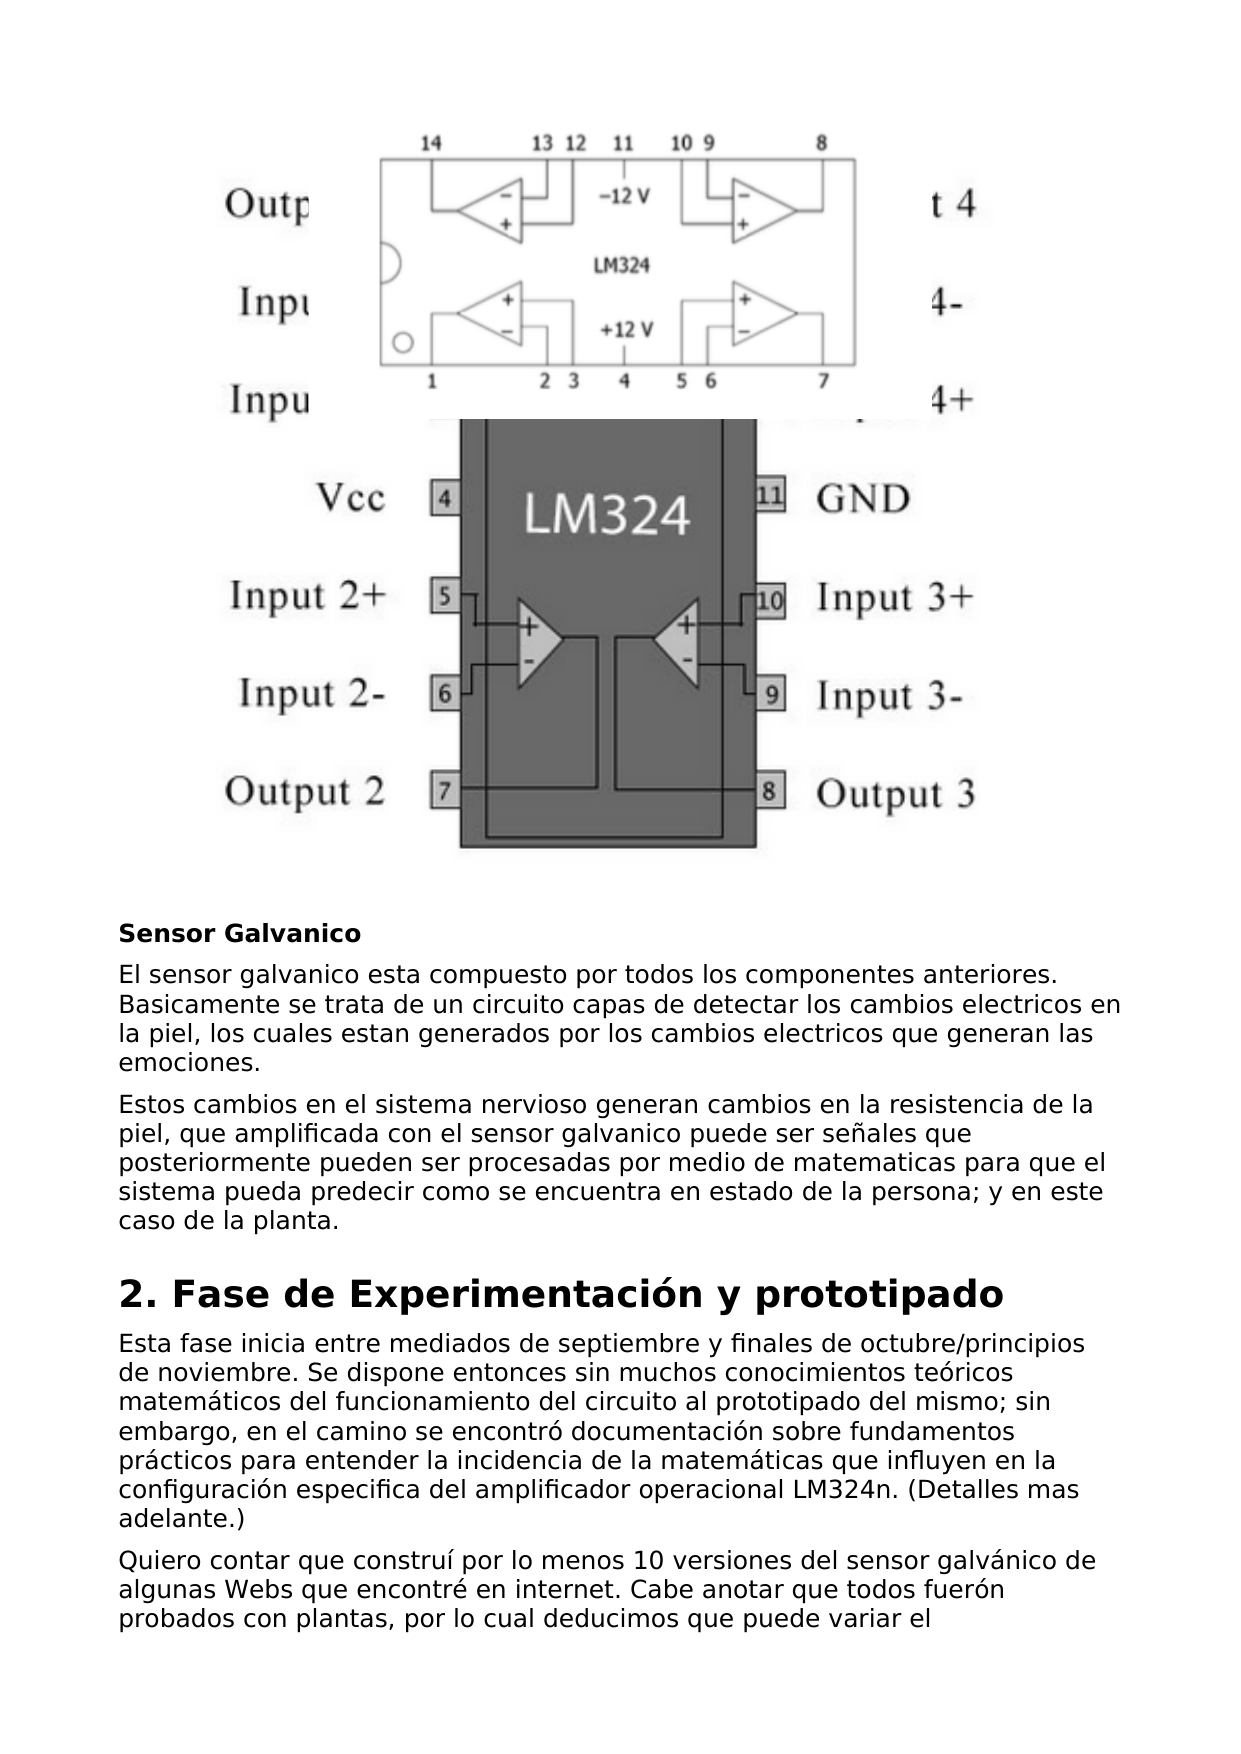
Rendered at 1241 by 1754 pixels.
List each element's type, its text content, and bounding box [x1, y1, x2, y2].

text El sensor galvanico esta compuesto por todos los componentes anteriores. Basicamente se trata de un circuito capas de detectar los cambios electricos en la piel, los cuales estan generados por los cambios electricos que generan las emociones. [118, 961, 1122, 1077]
text Quiero contar que construí por lo menos 10 versiones del sensor galvánico de algunas Webs que encontré en internet. Cabe anotar que todos fuerón probados con plantas, por lo cual deducimos que puede variar el [118, 1546, 1122, 1633]
subtitle 2. Fase de Experimentación y prototipado [118, 1273, 1122, 1317]
text Sensor Galvanico [118, 919, 1122, 948]
text Esta fase inicia entre mediados de septiembre y finales de octubre/principios de noviembre. Se dispone entonces sin muchos conocimientos teóricos matemáticos del funcionamiento del circuito al prototipado del mismo; sin embargo, en el camino se encontró documentación sobre fundamentos prácticos para entender la incidencia de la matemáticas que influyen en la configuración especifica del amplificador operacional LM324n. (Detalles mas adelante.) [118, 1329, 1122, 1533]
picture [118, 118, 1123, 878]
text Estos cambios en el sistema nervioso generan cambios en la resistencia de la piel, que amplificada con el sensor galvanico puede ser señales que posteriormente pueden ser procesadas por medio de matematicas para que el sistema pueda predecir como se encuentra en estado de la persona; y en este caso de la planta. [118, 1090, 1122, 1236]
